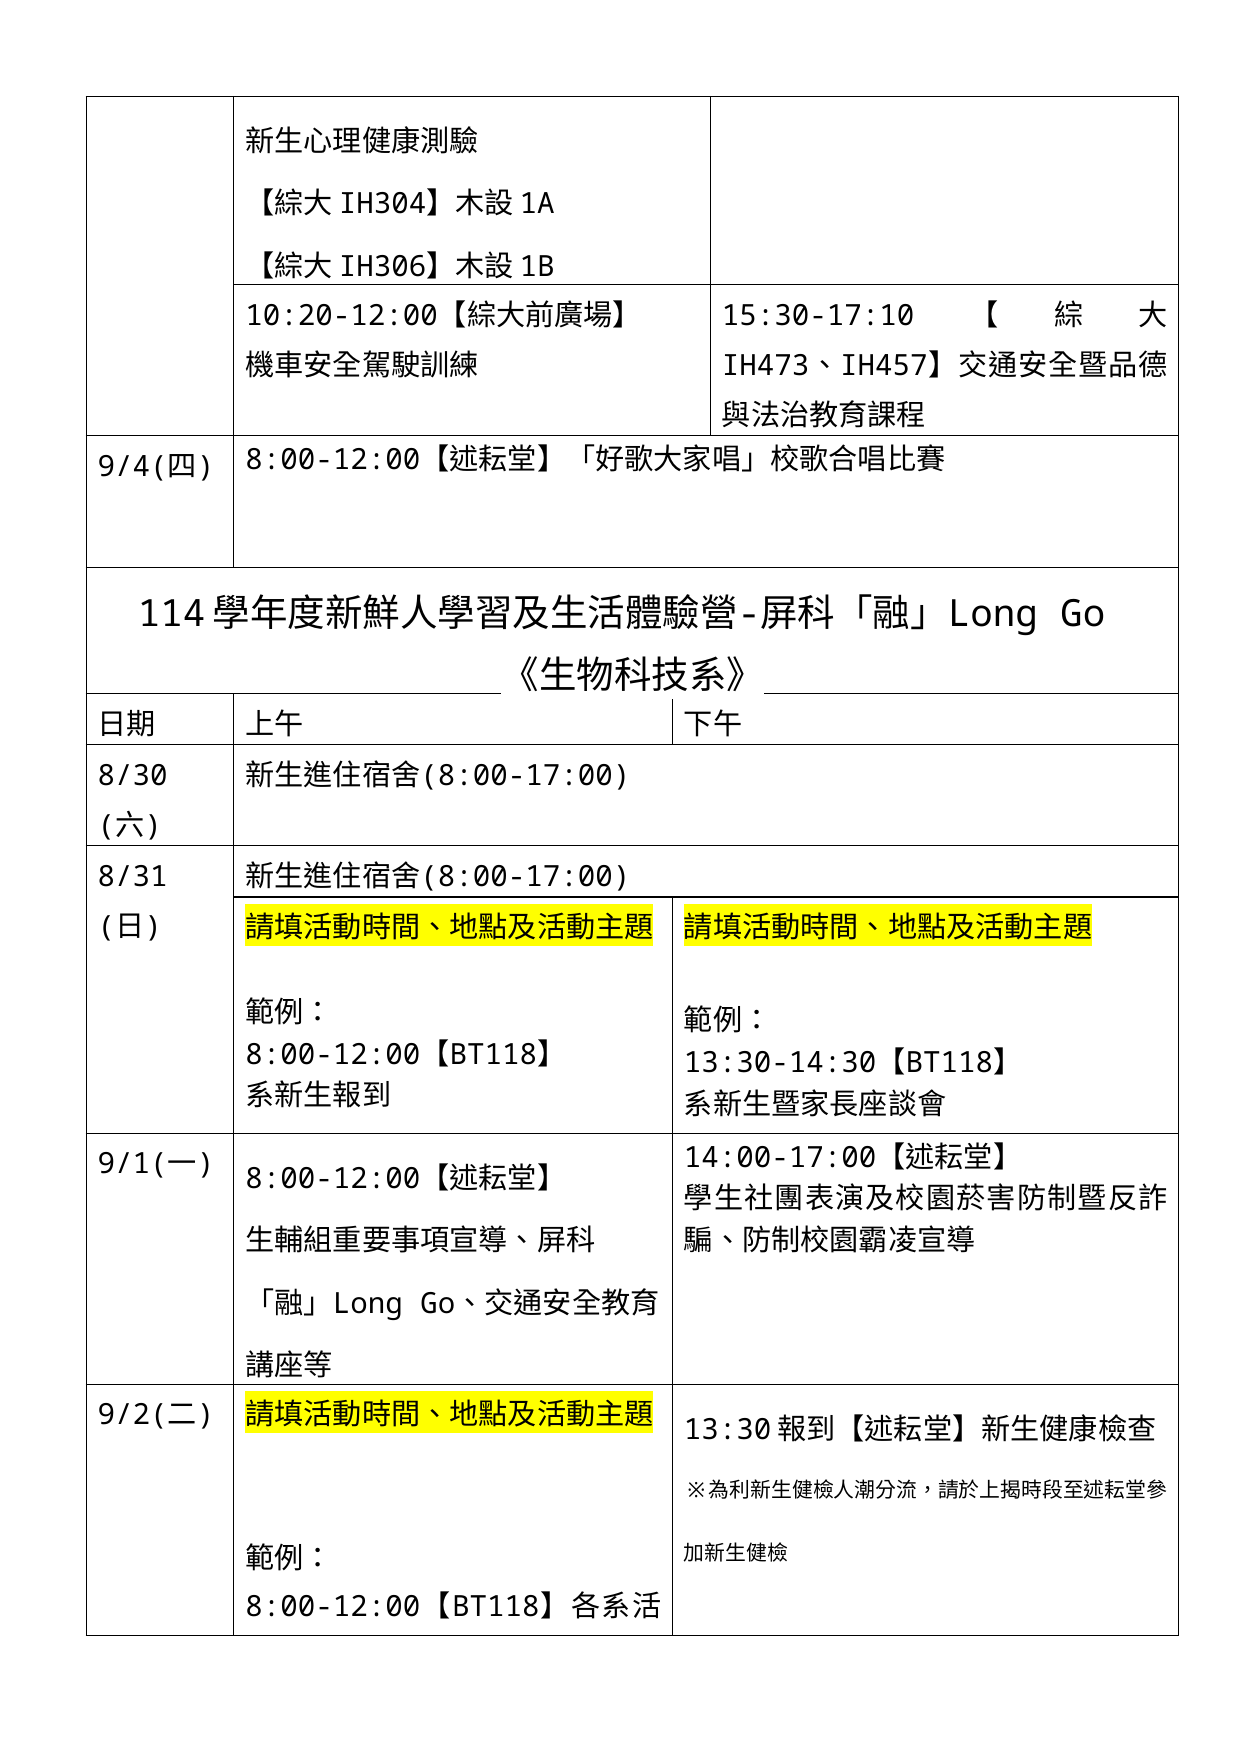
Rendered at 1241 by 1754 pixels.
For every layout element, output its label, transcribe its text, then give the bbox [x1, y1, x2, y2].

table_cell 8:00-12:00【述耘堂】 生輔組重要事項宣導、屏科「融」Long Go、交通安全教育講座等 [234, 1134, 672, 1384]
table_cell 14:00-17:00【述耘堂】 學生社團表演及校園菸害防制暨反詐騙、防制校園霸凌宣導 [673, 1134, 1178, 1384]
table_cell 9/4(四) [87, 436, 233, 567]
table_cell 9/1(一) [87, 1134, 233, 1384]
table_cell 日期 [87, 694, 233, 744]
table_cell 13:30報到【述耘堂】新生健康檢查 ※為利新生健檢人潮分流，請於上揭時段至述耘堂參加新生健檢 [673, 1385, 1178, 1635]
table_cell 下午 [673, 694, 1178, 744]
table_cell 9/2(二) [87, 1385, 233, 1635]
table_cell [87, 97, 233, 435]
table_cell 新生進住宿舍(8:00-17:00) [234, 846, 1178, 896]
table_cell 上午 [234, 694, 672, 744]
table_cell 請填活動時間、地點及活動主題 範例： 8:00-12:00【BT118】各系活 [234, 1385, 672, 1635]
table_cell 114學年度新鮮人學習及生活體驗營-屏科「融」Long Go 《生物科技系》 [87, 568, 1178, 693]
table_cell 8:00-12:00【述耘堂】「好歌大家唱」校歌合唱比賽 [234, 436, 1178, 567]
table_cell 新生心理健康測驗 【綜大IH304】木設1A 【綜大IH306】木設1B [234, 97, 710, 284]
table_cell 15:30-17:10【綜大IH473、IH457】交通安全暨品德與法治教育課程 [711, 285, 1178, 435]
table_cell [711, 97, 1178, 284]
table_cell 請填活動時間、地點及活動主題 範例： 13:30-14:30【BT118】 系新生暨家長座談會 [673, 898, 1178, 1133]
table_cell 10:20-12:00【綜大前廣場】 機車安全駕駛訓練 [234, 285, 710, 435]
table_cell 8/30(六) [87, 745, 233, 845]
table_cell 請填活動時間、地點及活動主題 範例： 8:00-12:00【BT118】 系新生報到 [234, 898, 672, 1133]
table_cell 新生進住宿舍(8:00-17:00) [234, 745, 1178, 845]
table_cell 8/31(日) [87, 846, 233, 1133]
